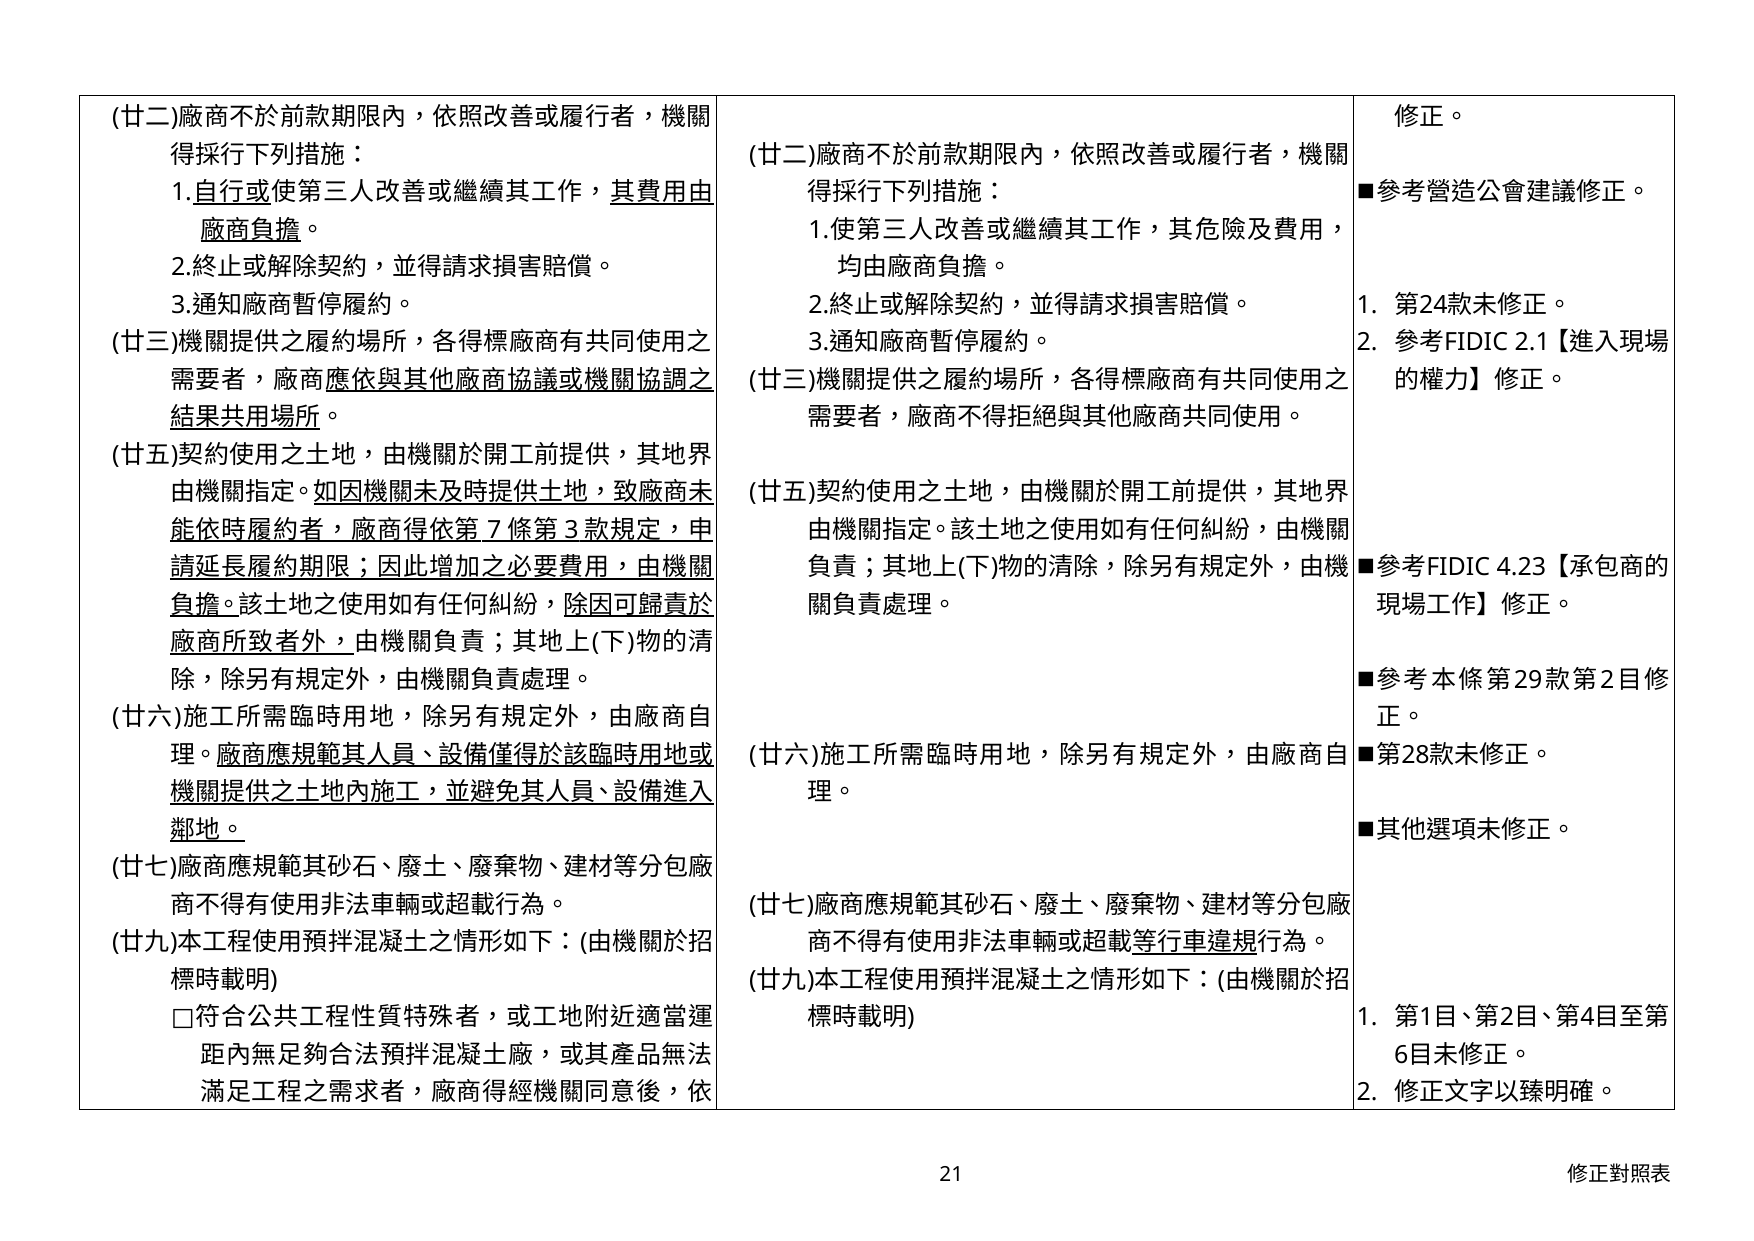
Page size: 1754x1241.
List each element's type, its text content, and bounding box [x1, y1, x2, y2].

table_cell (廿二)廠商不於前款期限內，依照改善或履行者，機關得採行下列措施： 1.自行或使第三人改善或繼續其工作，其費用由廠商負擔。 2.終止或解除契約，並得請求損害賠償。 3.通知廠商暫停履約。 (廿三)機關提供之履約場所，各得標廠商有共同使用之需要者，廠商應依與其他廠商協議或機關協調之結果共用場所。 (廿五)契約使用之土地，由機關於開工前提供，其地界由機關指定。如因機關未及時提供土地，致廠商未能依時履約者，廠商得依第7條第3款規定，申請延長履約期限；因此增加之必要費用，由機關負擔。該土地之使用如有任何糾紛，除因可歸責於廠商所致者外，由機關負責；其地上(下)物的清除，除另有規定外，由機關負責處理。 (廿六)施工所需臨時用地，除另有規定外，由廠商自理。廠商應規範其人員、設備僅得於該臨時用地或機關提供之土地內施工，並避免其人員、設備進入鄰地。 (廿七)廠商應規範其砂石、廢土、廢棄物、建材等分包廠商不得有使用非法車輛或超載行為。 (廿九)本工程使用預拌混凝土之情形如下：(由機關於招標時載明) □符合公共工程性質特殊者，或工地附近適當運距內無足夠合法預拌混凝土廠，或其產品無法滿足工程之需求者，廠商得經機關同意後，依 [80, 96, 716, 1109]
table_cell (廿二)廠商不於前款期限內，依照改善或履行者，機關得採行下列措施： 1.使第三人改善或繼續其工作，其危險及費用，均由廠商負擔。 2.終止或解除契約，並得請求損害賠償。 3.通知廠商暫停履約。 (廿三)機關提供之履約場所，各得標廠商有共同使用之需要者，廠商不得拒絕與其他廠商共同使用。 (廿五)契約使用之土地，由機關於開工前提供，其地界由機關指定。該土地之使用如有任何糾紛，由機關負責；其地上(下)物的清除，除另有規定外，由機關負責處理。 (廿六)施工所需臨時用地，除另有規定外，由廠商自理。 (廿七)廠商應規範其砂石、廢土、廢棄物、建材等分包廠商不得有使用非法車輛或超載等行車違規行為。 (廿九)本工程使用預拌混凝土之情形如下：(由機關於招標時載明) [717, 96, 1353, 1109]
table_cell 參考全國工地主任公會建議增訂。 第1目未修正。 增訂施工計畫汛期防災重點。 原第2目移列為第3目。 參考營造公會建議，修正刪除「颱風、海氣象或其他惡劣」等文字。 原第3目移列為第4目。 原第4目移列為第5目。 參考營造公會建議修正。 增加文字以臻明確。 (1)至(3)未修正。 依「加強公共工程勞工安全衛生管理作業要點」(修正草案)第9點內容修正。 增加文字以臻明確。 第5目、第6目未修正。 增加文字以臻明確。 第8目、第10目未修正。 修正文字以臻明確。 其餘選項未修正。 第1目、第2目未修正。 依本會97.12.10.研商工程採購契約範本修正草案會議紀錄修正部分文字，以避免糾紛。 增加文字以臻明確。 第2目、第3目未修正。 參考FIDIC 4.6【合作】修正。 第7款未修正。 (1)、(3)至(5)未修正。 參考FIDIC 4.22【現場保安】修正。 (1)至(8)、(11)至(16)未修正。 (9)、(10)增加部分文字以臻明確。 第4目、第5目未修正。 參考營造公會建議修正。 (2)至(6)未修正。 第9款至第15款未修正。 參考台北市政府建議修正。 營造公會建議，違法僱用外籍勞工，依就業服務法處罰已足；惟機關不應坐視。為稍解廠商疑慮，加入「情節重大」之情形，方得終止或解除契約。 廠商僱用外籍勞工因而減省之費用，機關付款時應予扣除。 參考FIDIC 1.13【遵守法律】修正。 參考FIDIC 4.7【放線】、本會綱要規範K.4、K.9及97.12.10.研商工程採購契約範本修正草案會議紀錄修正。 第20款、第21款未修正。 依本會97.12.10.研商工程採購契約範本修正草案會議紀錄及台電公司建議修正。 參考營造公會建議修正。 第24款未修正。 參考FIDIC 2.1【進入現場的權力】修正。 參考FIDIC 4.23【承包商的現場工作】修正。 參考本條第29款第2目修正。 第28款未修正。 其他選項未修正。 第1目、第2目、第4目至第6目未修正。 修正文字以臻明確。 第30款、第31款未修正。 參考FIDIC 4.10【現場數據】增訂。 參考本會綱要規範及台北市政府捷運工程局施工規範增訂。 原第32款移列為第34款。 [1354, 96, 1674, 1109]
